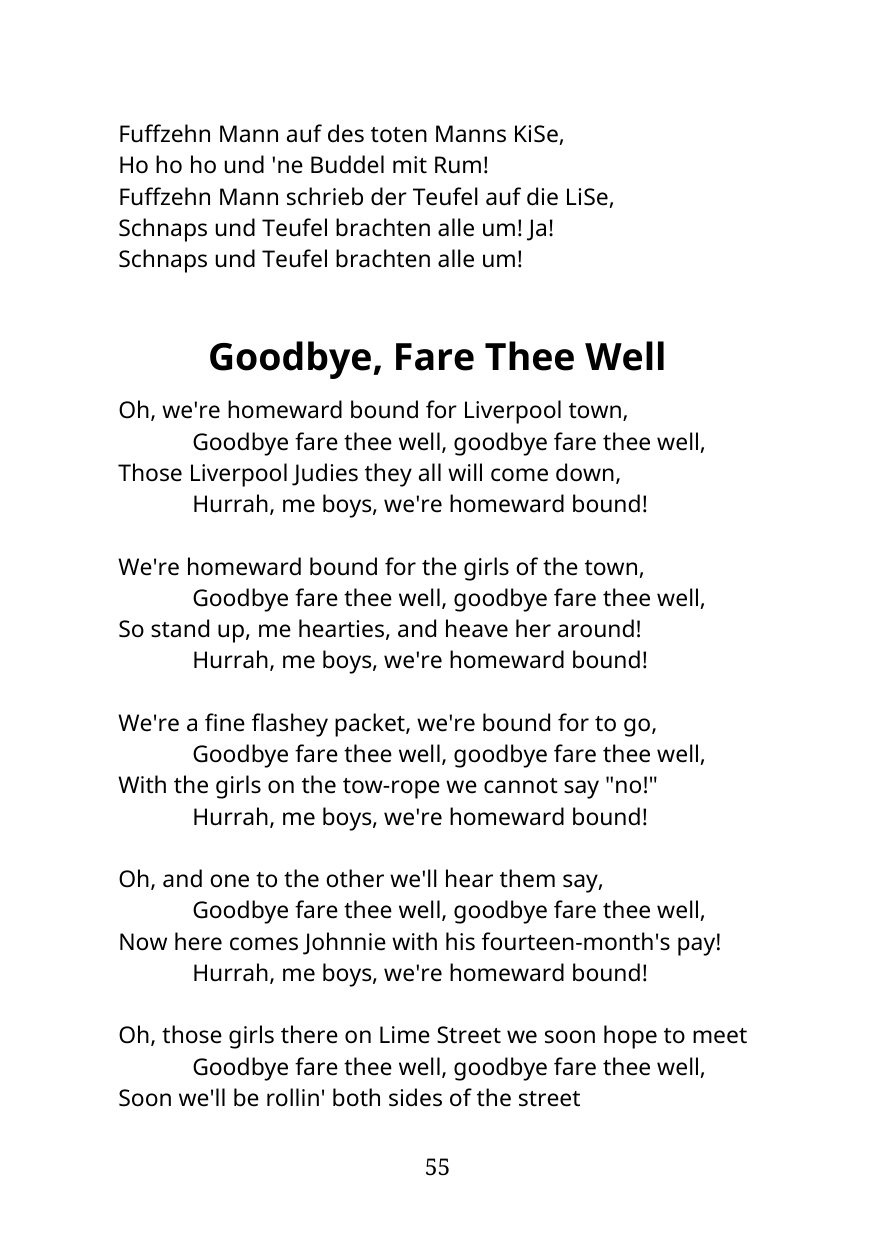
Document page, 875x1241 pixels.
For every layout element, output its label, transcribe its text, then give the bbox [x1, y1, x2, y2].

text So stand up, me hearties, and heave her around! [118, 613, 756, 644]
text Oh, and one to the other we'll hear them say, [118, 863, 756, 894]
text Goodbye fare thee well, goodbye fare thee well, [118, 582, 756, 613]
text We're a fine flashey packet, we're bound for to go, [118, 707, 756, 738]
text Hurrah, me boys, we're homeward bound! [118, 800, 756, 832]
text Goodbye fare thee well, goodbye fare thee well, [118, 1050, 756, 1082]
text Schnaps und Teufel brachten alle um! [118, 243, 756, 274]
text Oh, we're homeward bound for Liverpool town, [118, 394, 756, 425]
text Oh, those girls there on Lime Street we soon hope to meet [118, 1019, 756, 1050]
text Now here comes Johnnie with his fourteen-month's pay! [118, 925, 756, 957]
subtitle Goodbye, Fare Thee Well [118, 331, 756, 382]
text Hurrah, me boys, we're homeward bound! [118, 488, 756, 519]
text Hurrah, me boys, we're homeward bound! [118, 644, 756, 675]
text We're homeward bound for the girls of the town, [118, 550, 756, 582]
text Goodbye fare thee well, goodbye fare thee well, [118, 425, 756, 457]
text Goodbye fare thee well, goodbye fare thee well, [118, 894, 756, 925]
text Goodbye fare thee well, goodbye fare thee well, [118, 738, 756, 769]
text With the girls on the tow-rope we cannot say "no!" [118, 769, 756, 800]
text Fuffzehn Mann auf des toten Manns KiSe, Ho ho ho und 'ne Buddel mit Rum! Fuffzehn Mann schrieb der Teufel auf die LiSe, Schnaps und Teufel brachten alle um! Ja! [118, 118, 756, 243]
text Hurrah, me boys, we're homeward bound! [118, 957, 756, 988]
text Those Liverpool Judies they all will come down, [118, 457, 756, 488]
text Soon we'll be rollin' both sides of the street [118, 1082, 756, 1113]
